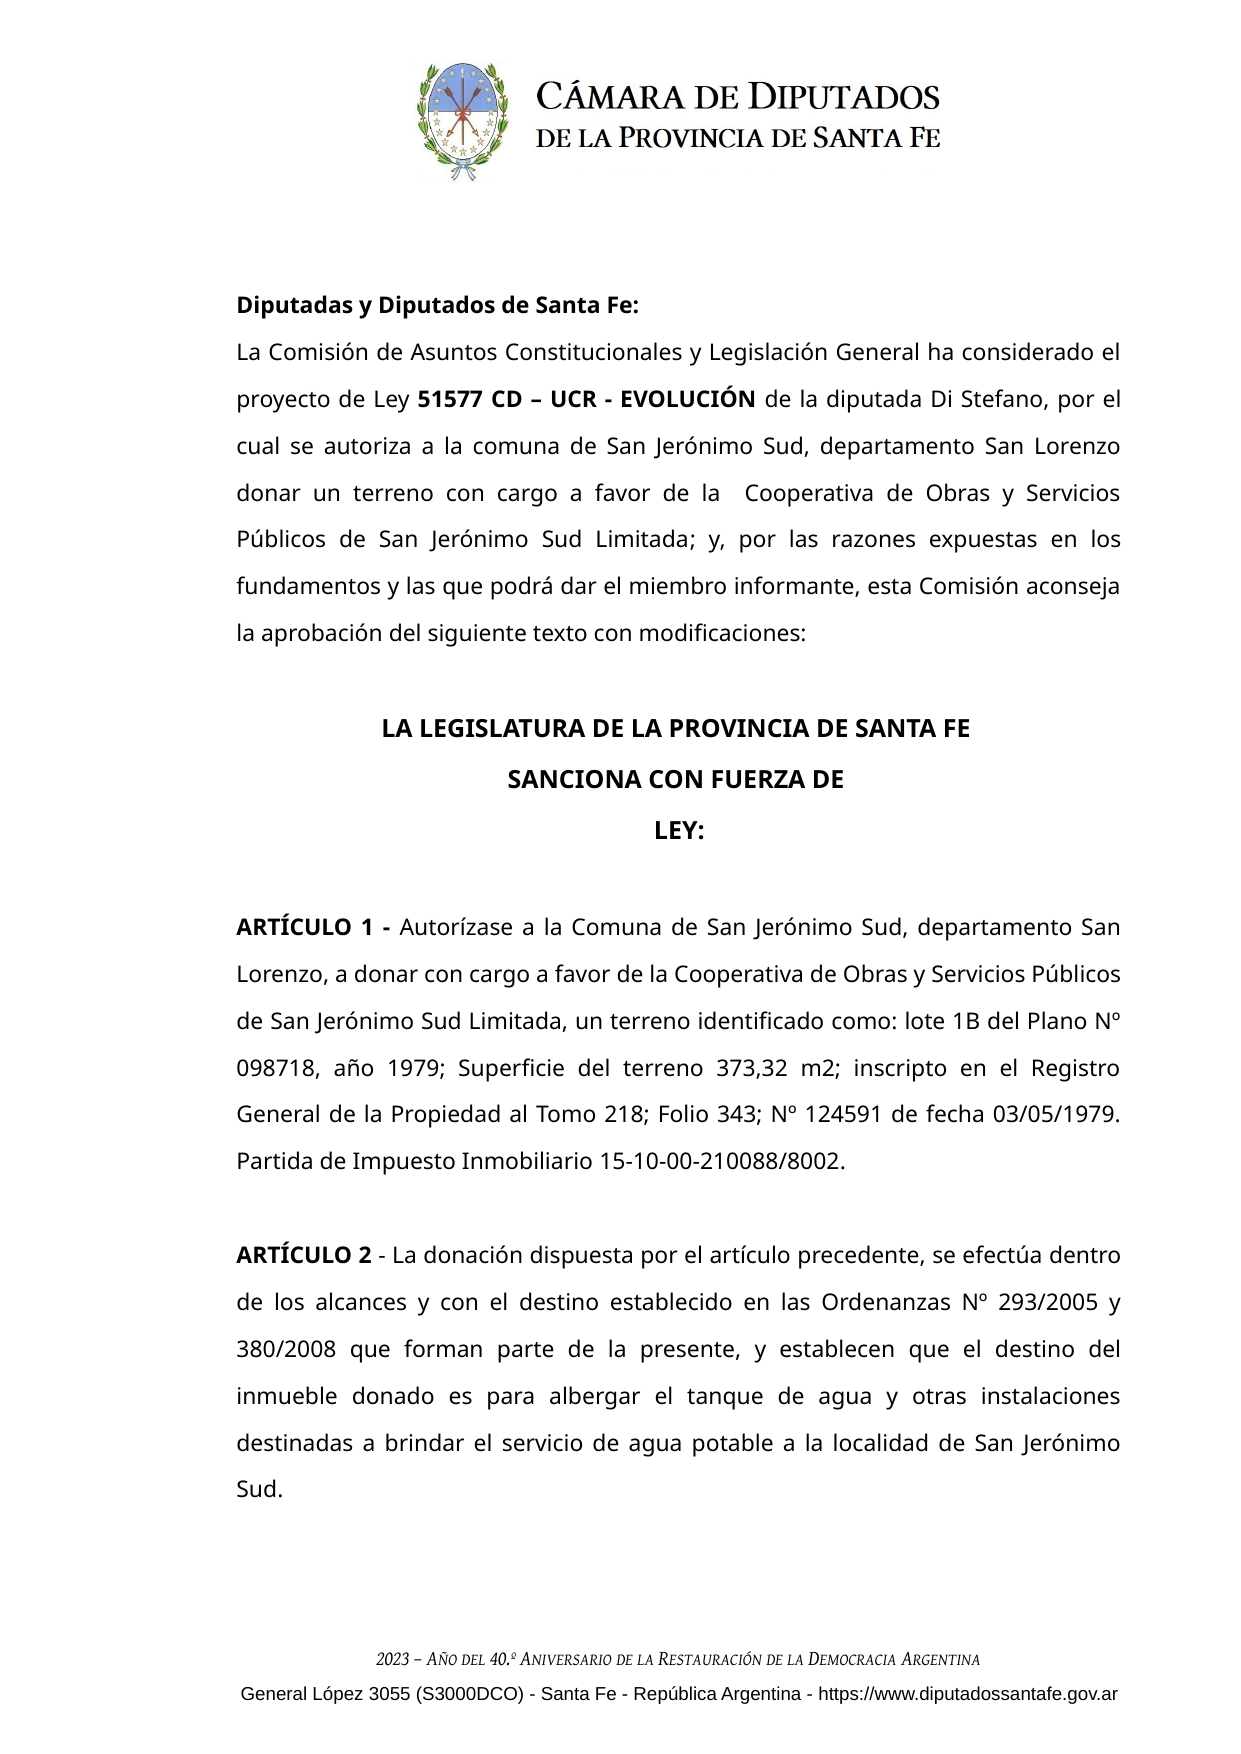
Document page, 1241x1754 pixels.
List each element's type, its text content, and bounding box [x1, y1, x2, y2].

text SANCIONA CON FUERZA DE [236, 762, 1122, 796]
text Diputadas y Diputados de Santa Fe: [236, 289, 1122, 320]
text ARTÍCULO 2 - La donación dispuesta por el artículo precedente, se efectúa dentro de los alcances y con el destino establecido en las Ordenanzas Nº 293/2005 y 380/2008 que forman parte de la presente, y establecen que el destino del inmueble donado es para albergar el tanque de agua y otras instalaciones destinadas a brindar el servicio de agua potable a la localidad de San Jerónimo Sud. [236, 1239, 1122, 1505]
text La Comisión de Asuntos Constitucionales y Legislación General ha considerado el proyecto de Ley 51577 CD – UCR - EVOLUCIÓN de la diputada Di Stefano, por el cual se autoriza a la comuna de San Jerónimo Sud, departamento San Lorenzo donar un terreno con cargo a favor de la Cooperativa de Obras y Servicios Públicos de San Jerónimo Sud Limitada; y, por las razones expuestas en los fundamentos y las que podrá dar el miembro informante, esta Comisión aconseja la aprobación del siguiente texto con modificaciones: [236, 336, 1122, 648]
text ARTÍCULO 1 - Autorízase a la Comuna de San Jerónimo Sud, departamento San Lorenzo, a donar con cargo a favor de la Cooperativa de Obras y Servicios Públicos de San Jerónimo Sud Limitada, un terreno identificado como: lote 1B del Plano Nº 098718, año 1979; Superficie del terreno 373,32 m2; inscripto en el Registro General de la Propiedad al Tomo 218; Folio 343; Nº 124591 de fecha 03/05/1979. Partida de Impuesto Inmobiliario 15-10-00-210088/8002. [236, 911, 1122, 1177]
text LA LEGISLATURA DE LA PROVINCIA DE SANTA FE [236, 711, 1122, 745]
text LEY: [236, 813, 1122, 847]
picture [413, 59, 945, 183]
